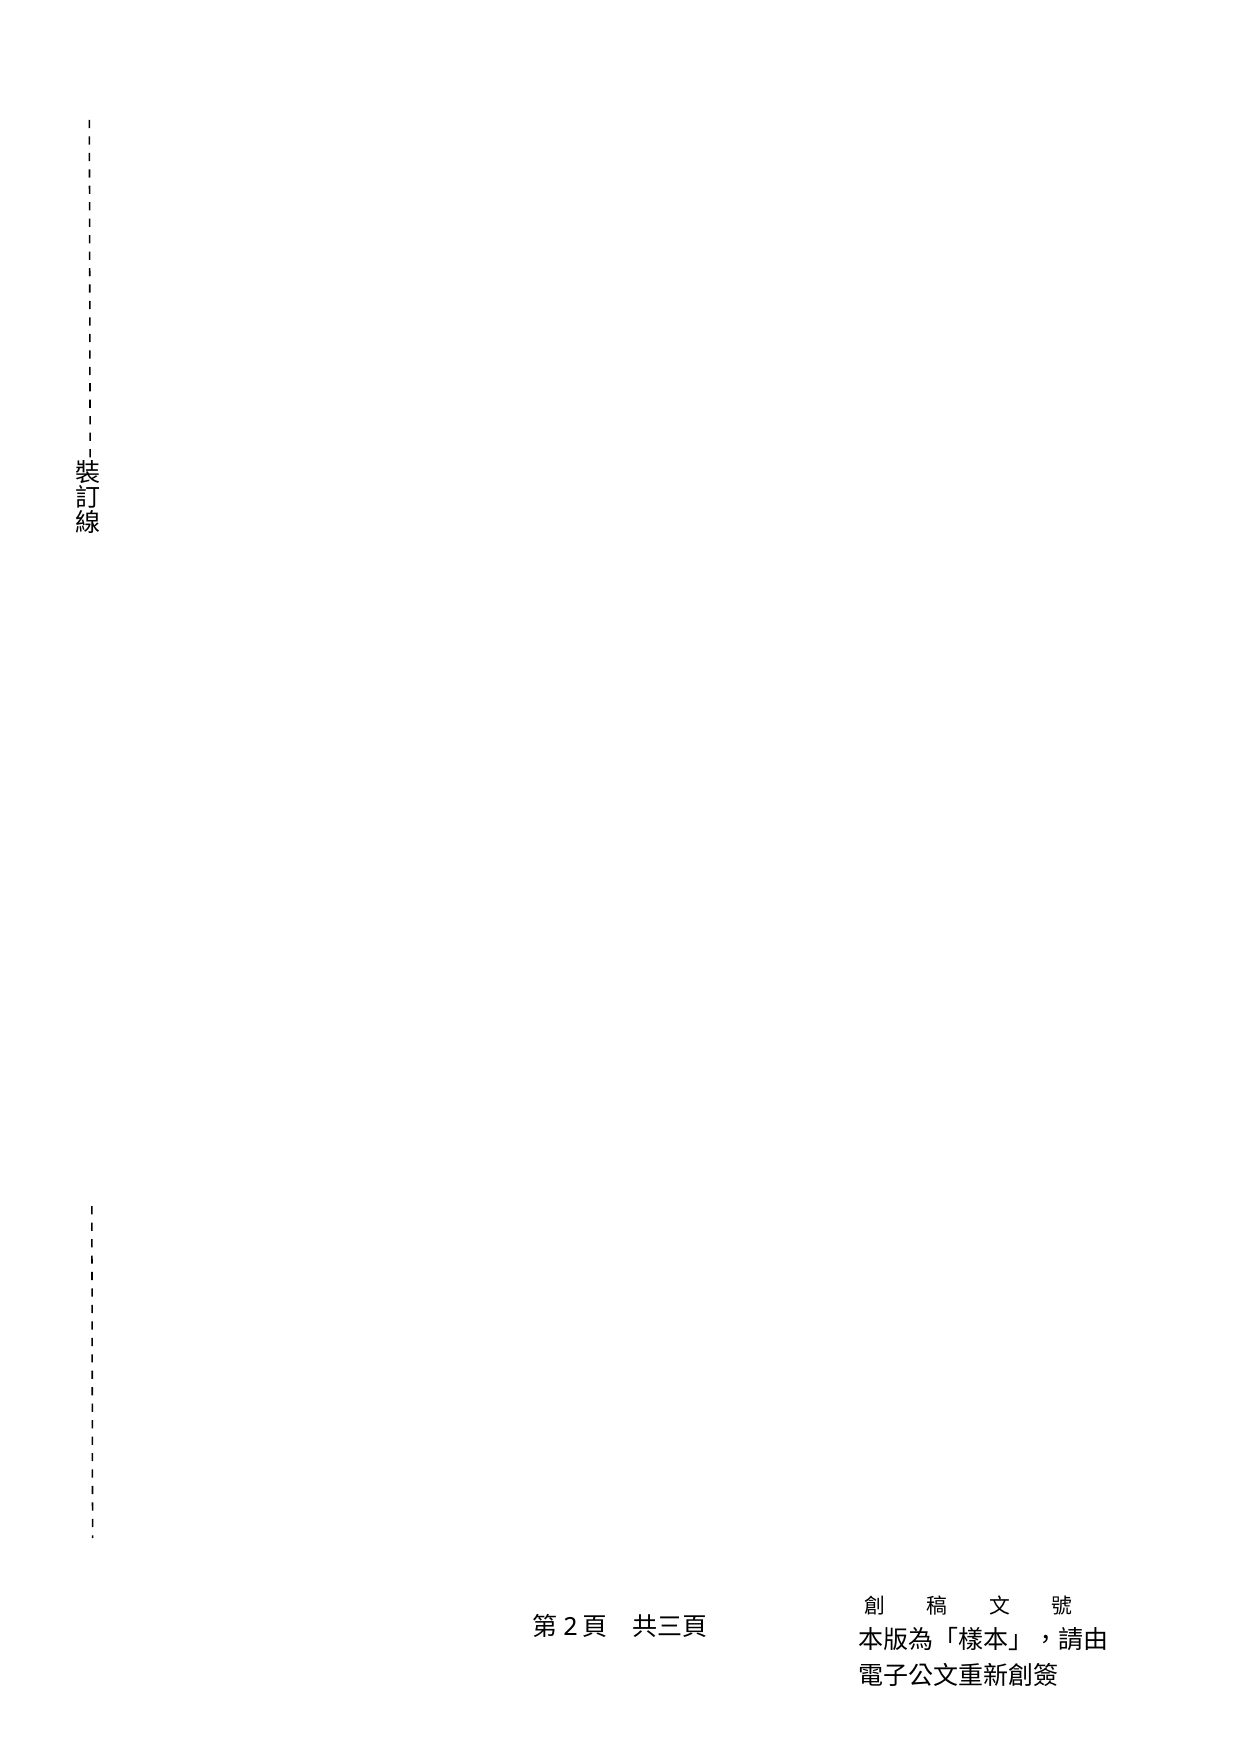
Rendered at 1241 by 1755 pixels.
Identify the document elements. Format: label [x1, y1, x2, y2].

table_header [148, 221, 1093, 283]
